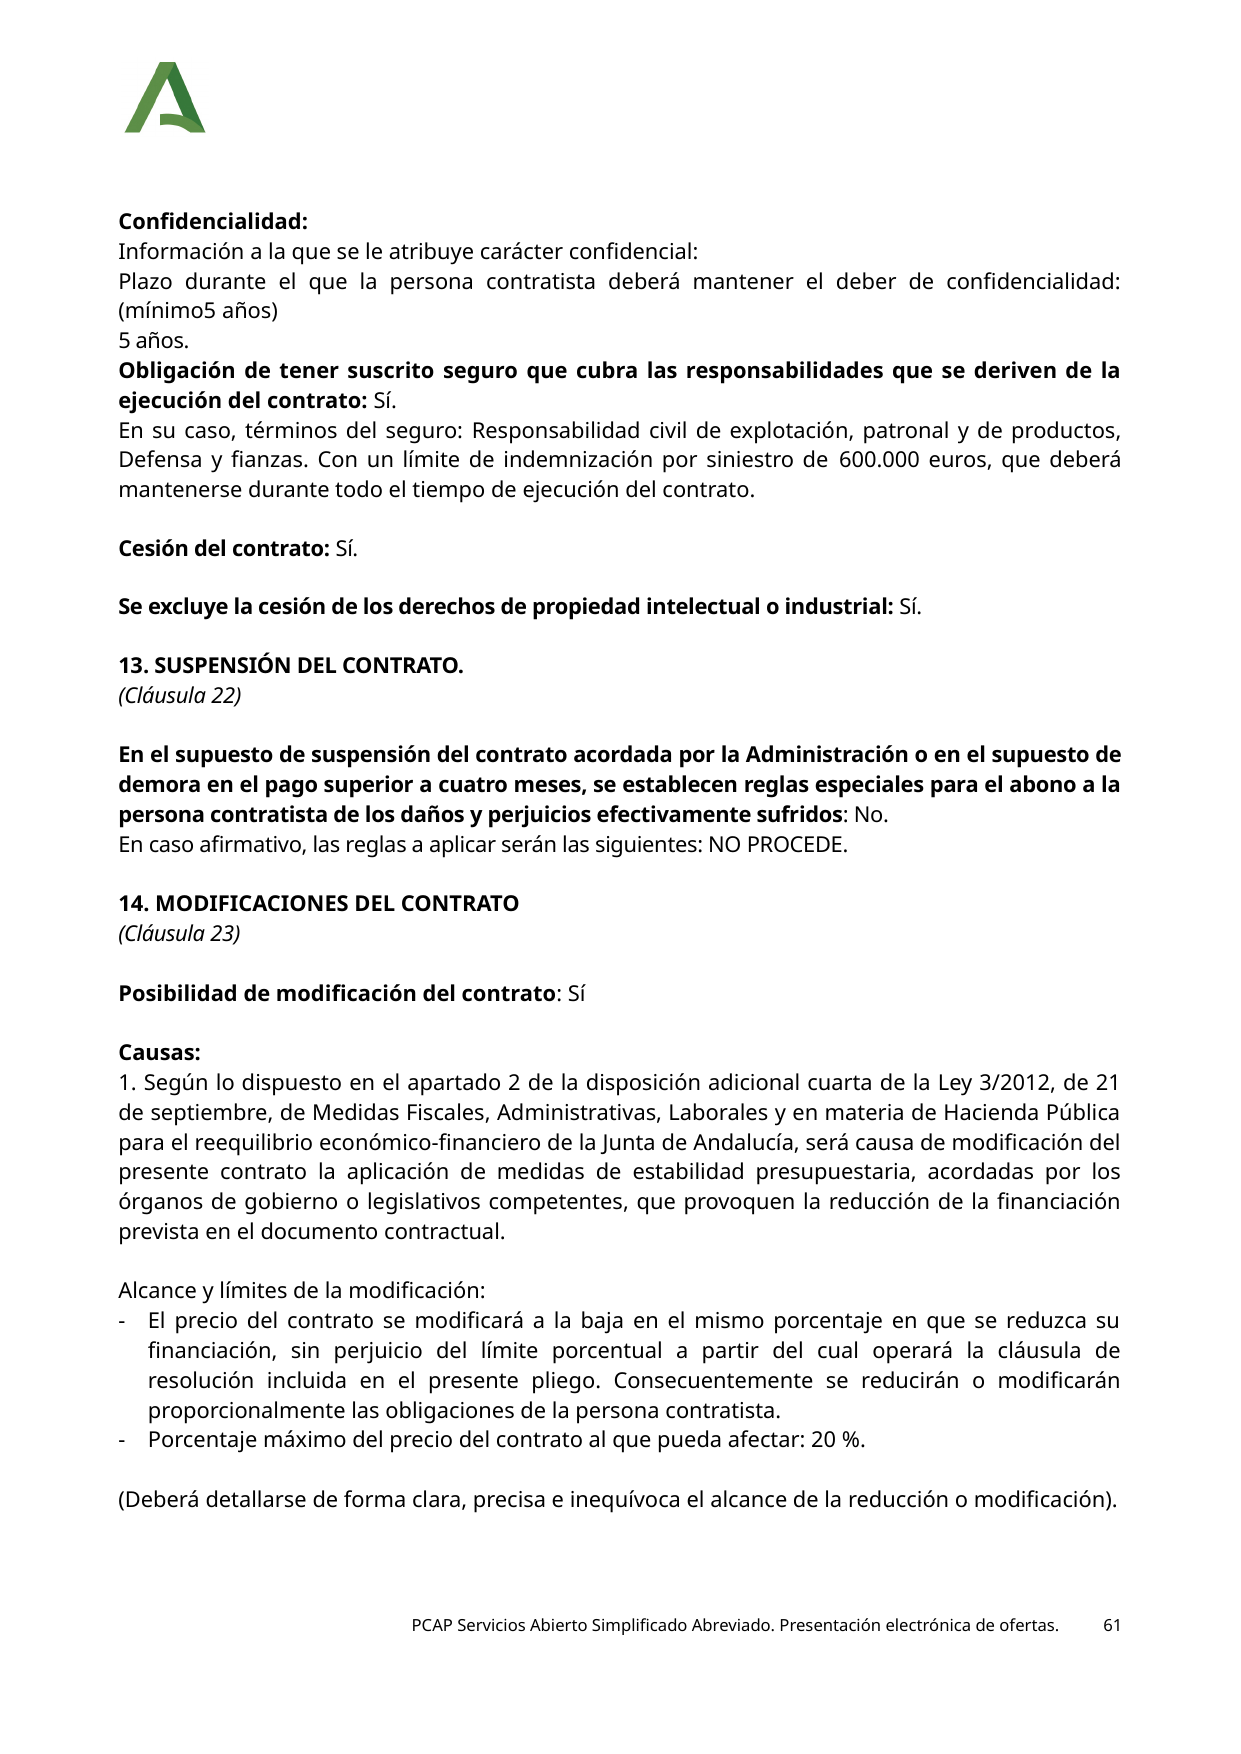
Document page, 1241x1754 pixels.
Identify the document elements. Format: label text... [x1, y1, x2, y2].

text 5 años. [118, 325, 1122, 355]
text (Cláusula 23) [118, 918, 1122, 948]
text 13. SUSPENSIÓN DEL CONTRATO. [118, 650, 1122, 680]
text 14. MODIFICACIONES DEL CONTRATO [118, 888, 1122, 918]
picture [120, 57, 210, 137]
text Confidencialidad: [118, 206, 1122, 236]
text Plazo durante el que la persona contratista deberá mantener el deber de confidencialidad: (mínimo5 años) [118, 266, 1122, 325]
text - El precio del contrato se modificará a la baja en el mismo porcentaje en que se reduzca su financiación, sin perjuicio del límite porcentual a partir del cual operará la cláusula de resolución incluida en el presente pliego. Consecuentemente se reducirán o modificarán proporcionalmente las obligaciones de la persona contratista. [118, 1305, 1122, 1424]
text Alcance y límites de la modificación: [118, 1276, 1122, 1305]
text - Porcentaje máximo del precio del contrato al que pueda afectar: 20 %. [118, 1424, 1122, 1454]
text Cesión del contrato: Sí. [118, 533, 1122, 563]
text En caso afirmativo, las reglas a aplicar serán las siguientes: NO PROCEDE. [118, 829, 1122, 858]
text Posibilidad de modificación del contrato: Sí [118, 978, 1122, 1007]
text Se excluye la cesión de los derechos de propiedad intelectual o industrial: Sí. [118, 591, 1122, 621]
text Obligación de tener suscrito seguro que cubra las responsabilidades que se deriven de la ejecución del contrato: Sí. [118, 355, 1122, 415]
text (Cláusula 22) [118, 680, 1122, 709]
text Causas: [118, 1037, 1122, 1067]
text En su caso, términos del seguro: Responsabilidad civil de explotación, patronal y de productos, Defensa y fianzas. Con un límite de indemnización por siniestro de 600.000 euros, que deberá mantenerse durante todo el tiempo de ejecución del contrato. [118, 415, 1122, 504]
text Información a la que se le atribuye carácter confidencial: [118, 236, 1122, 266]
text En el supuesto de suspensión del contrato acordada por la Administración o en el supuesto de demora en el pago superior a cuatro meses, se establecen reglas especiales para el abono a la persona contratista de los daños y perjuicios efectivamente sufridos: No. [118, 739, 1122, 829]
text 1. Según lo dispuesto en el apartado 2 de la disposición adicional cuarta de la Ley 3/2012, de 21 de septiembre, de Medidas Fiscales, Administrativas, Laborales y en materia de Hacienda Pública para el reequilibrio económico-financiero de la Junta de Andalucía, será causa de modificación del presente contrato la aplicación de medidas de estabilidad presupuestaria, acordadas por los órganos de gobierno o legislativos competentes, que provoquen la reducción de la financiación prevista en el documento contractual. [118, 1067, 1122, 1246]
text (Deberá detallarse de forma clara, precisa e inequívoca el alcance de la reducción o modificación). [118, 1484, 1122, 1514]
